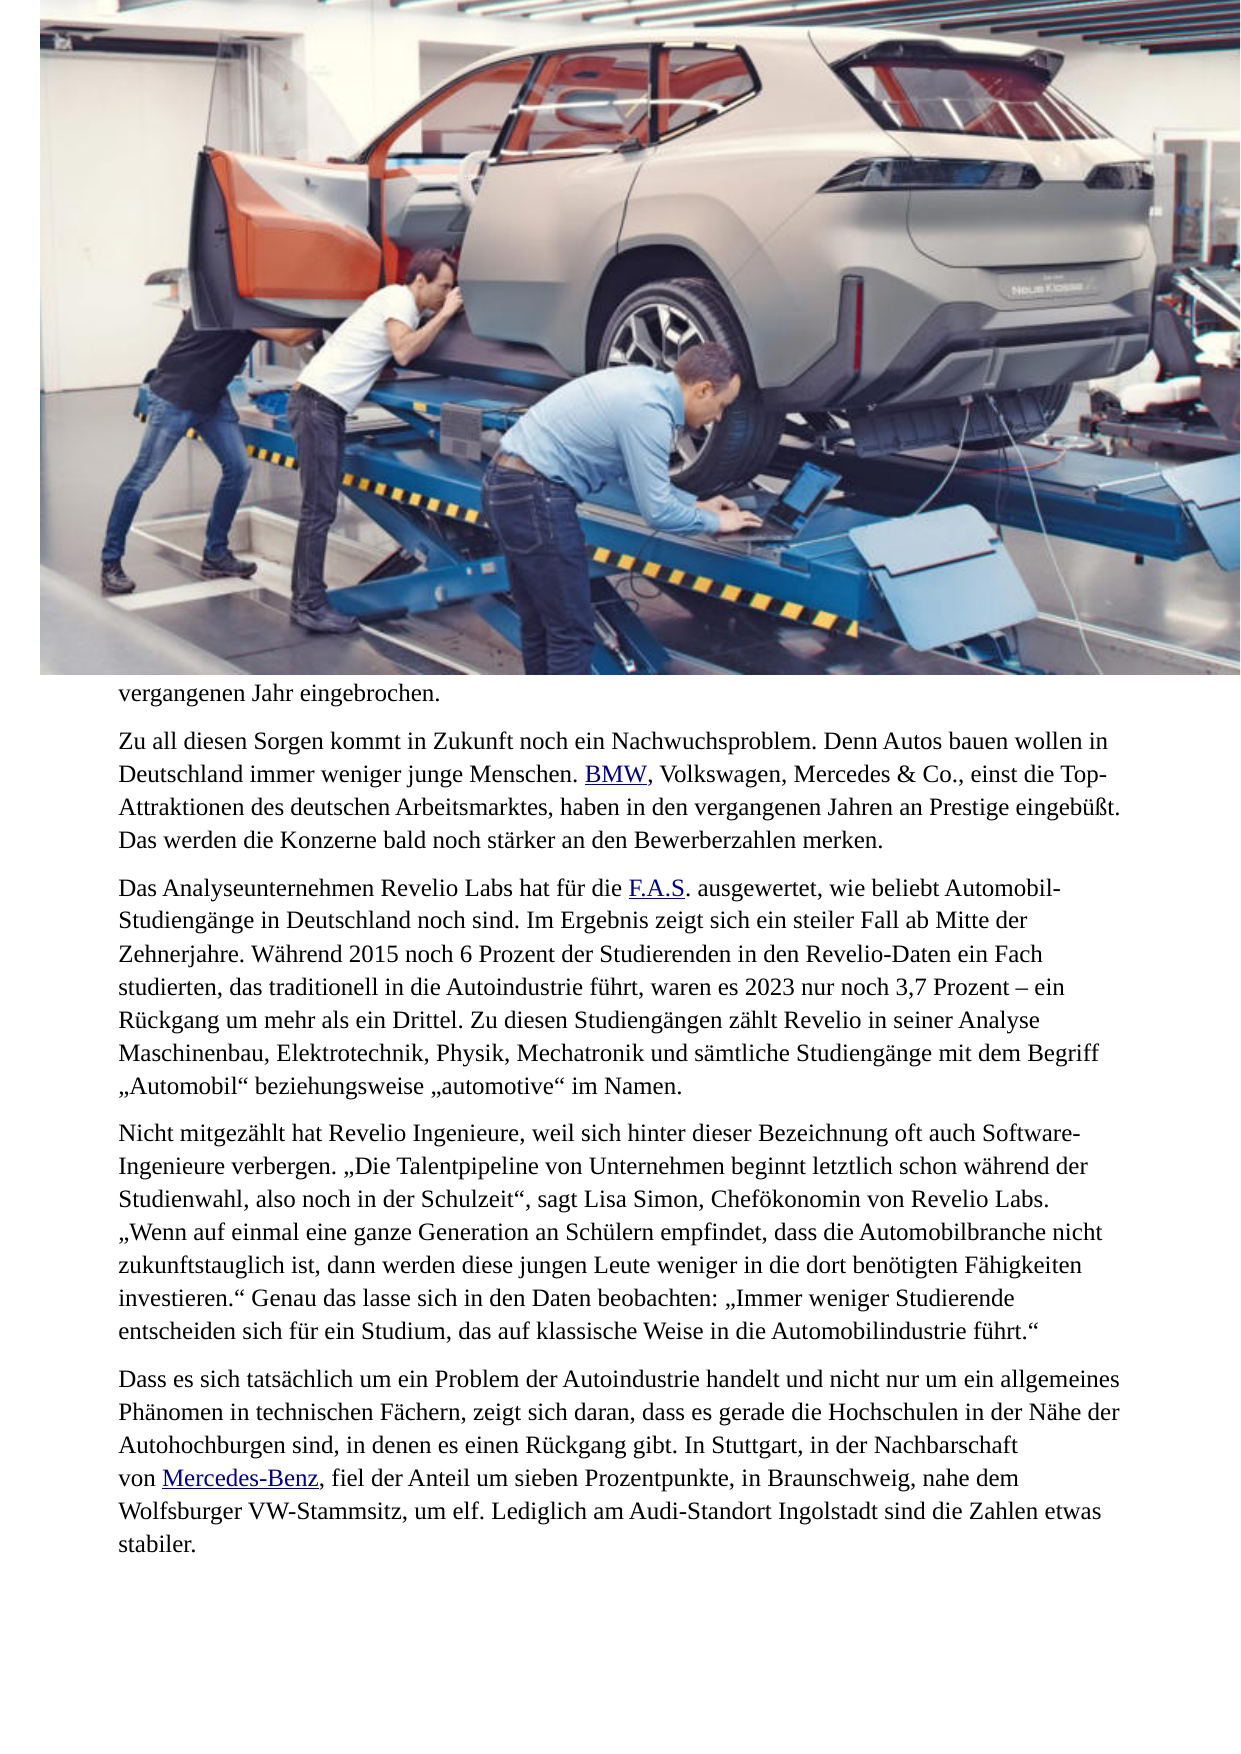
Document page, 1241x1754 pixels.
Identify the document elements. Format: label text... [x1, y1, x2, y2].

text Zu all diesen Sorgen kommt in Zukunft noch ein Nachwuchsproblem. Denn Autos bauen wollen in Deutschland immer weniger junge Menschen. BMW, Volkswagen, Mercedes & Co., einst die Top-Attraktionen des deutschen Arbeitsmarktes, haben in den vergangenen Jahren an Prestige eingebüßt. Das werden die Konzerne bald noch stärker an den Bewerberzahlen merken. [118, 726, 1122, 854]
text Nicht mitgezählt hat Revelio Ingenieure, weil sich hinter dieser Bezeichnung oft auch Software-Ingenieure verbergen. „Die Talentpipeline von Unternehmen beginnt letztlich schon während der Studienwahl, also noch in der Schulzeit“, sagt Lisa Simon, Chefökonomin von Revelio Labs. „Wenn auf einmal eine ganze Generation an Schülern empfindet, dass die Automobilbranche nicht zukunftstauglich ist, dann werden diese jungen Leute weniger in die dort benötigten Fähigkeiten investieren.“ Genau das lasse sich in den Daten beobachten: „Immer weniger Studierende entscheiden sich für ein Studium, das auf klassische Weise in die Automobilindustrie führt.“ [118, 1118, 1122, 1345]
text Die deutschen Autobauer haben schon bessere Zeiten erlebt. Auf den Weltmärkten machen ihnen aufmüpfige Wettbewerber aus den USA und China wie Tesla und BYD das Leben schwer. Das angekündigte Verbrenner-Aus bei Neuwagen ab 2035 setzt die Unternehmen unter Druck, weil sie sich in Zukunft nicht mehr auf ihr Traditionsprodukt verlassen können, den Abschied von diesem aber lange hinausgezögert haben. Und in China ist die Nachfrage nach deutschen Autos im vergangenen Jahr eingebrochen. [118, 675, 1122, 707]
text Das Analyseunternehmen Revelio Labs hat für die F.A.S. ausgewertet, wie beliebt Automobil-Studiengänge in Deutschland noch sind. Im Ergebnis zeigt sich ein steiler Fall ab Mitte der Zehnerjahre. Während 2015 noch 6 Prozent der Studierenden in den Revelio-Daten ein Fach studierten, das traditionell in die Autoindustrie führt, waren es 2023 nur noch 3,7 Prozent – ein Rückgang um mehr als ein Drittel. Zu diesen Studiengängen zählt Revelio in seiner Analyse Maschinenbau, Elektrotechnik, Physik, Mechatronik und sämtliche Studiengänge mit dem Begriff „Automobil“ beziehungsweise „automotive“ im Namen. [118, 873, 1122, 1099]
picture [40, 0, 1241, 675]
text Dass es sich tatsächlich um ein Pro­blem der Autoindustrie handelt und nicht nur um ein allgemeines Phänomen in technischen Fächern, zeigt sich daran, dass es gerade die Hochschulen in der Nähe der Autohochburgen sind, in denen es einen Rückgang gibt. In Stuttgart, in der Nachbarschaft von Mercedes-Benz, fiel der Anteil um sieben Prozentpunkte, in Braunschweig, nahe dem Wolfsburger VW-Stammsitz, um elf. Lediglich am Audi-Standort Ingolstadt sind die Zahlen etwas stabiler. [118, 1364, 1122, 1558]
